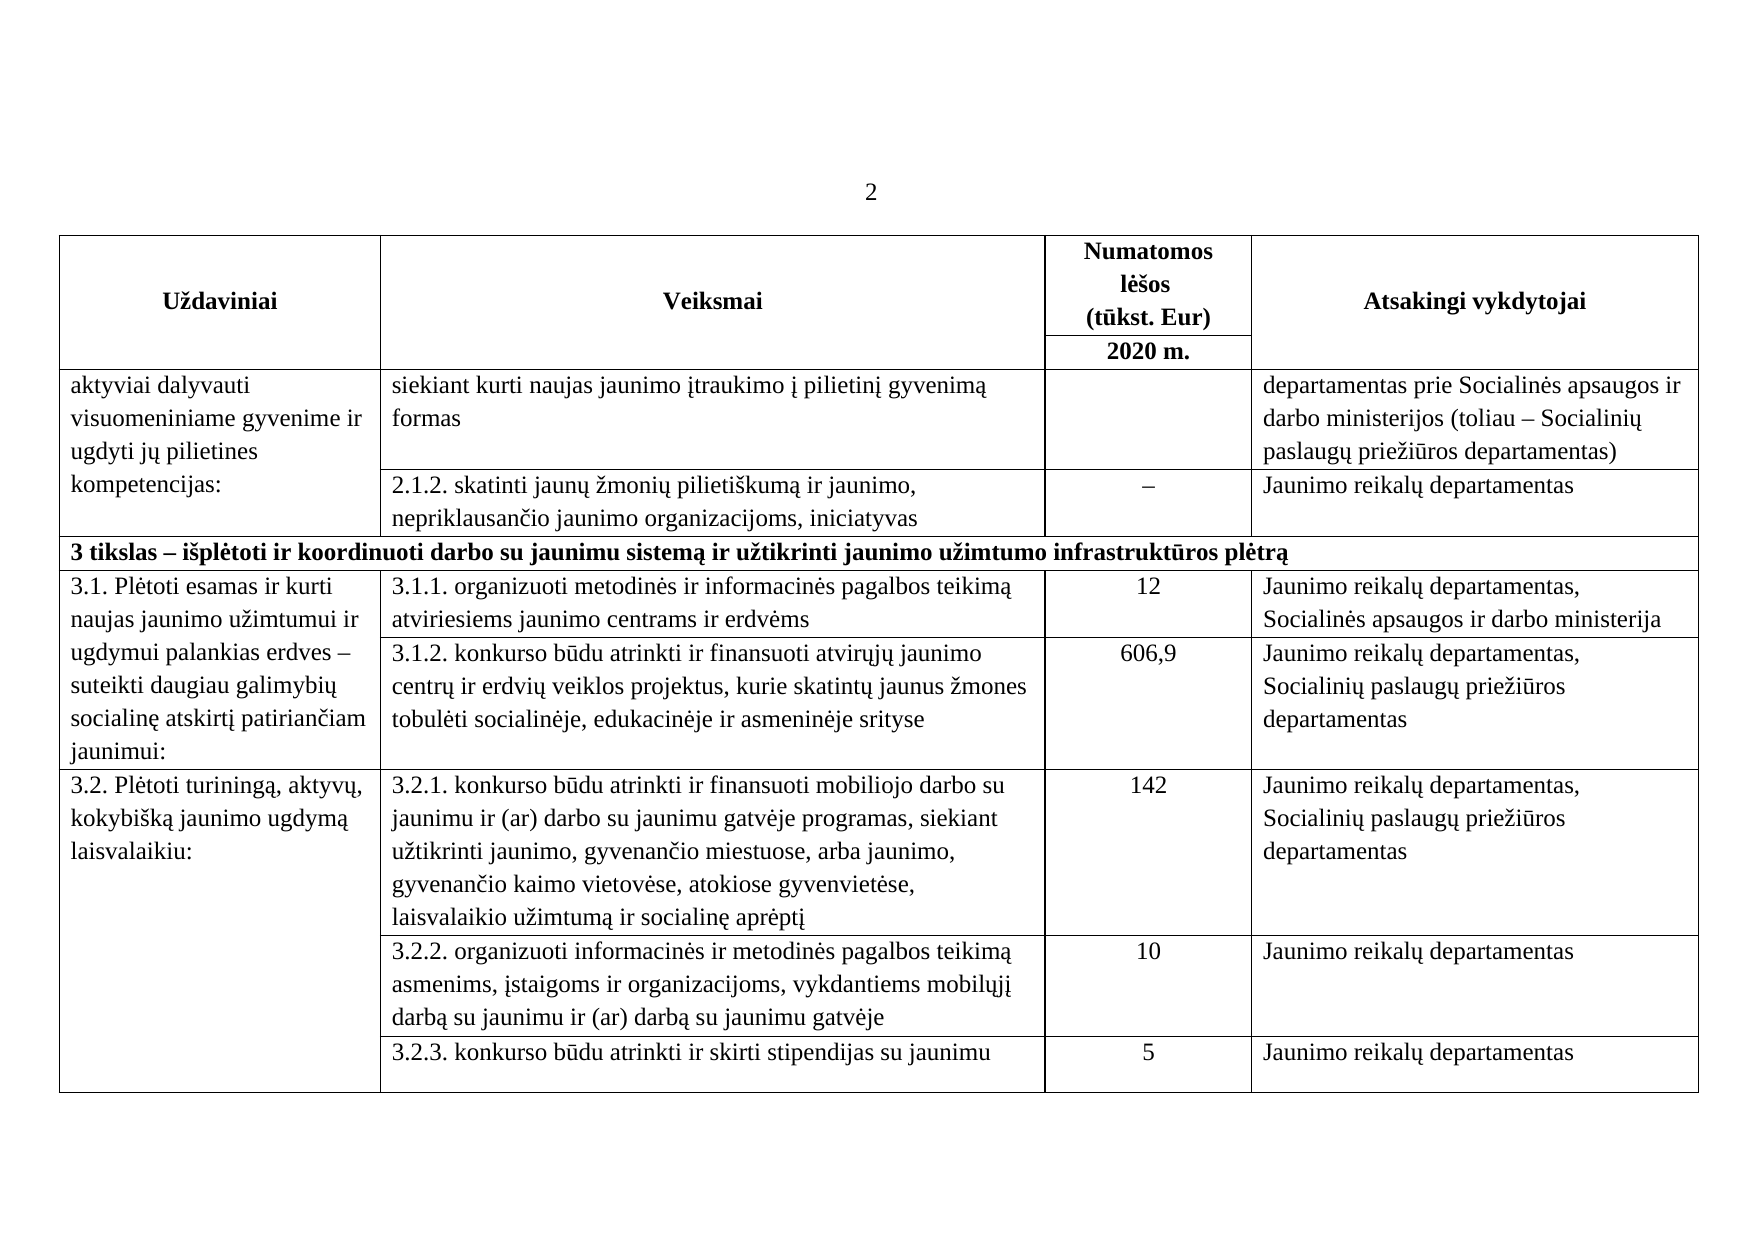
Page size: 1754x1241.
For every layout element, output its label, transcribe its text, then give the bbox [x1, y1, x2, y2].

table_cell 2020 m. [1046, 336, 1251, 369]
table_cell 3.1. Plėtoti esamas ir kurti naujas jaunimo užimtumui ir ugdymui palankias erdves – suteikti daugiau galimybių socialinę atskirtį patiriančiam jaunimui: [60, 571, 380, 769]
table_cell Jaunimo reikalų departamentas, Socialinių paslaugų priežiūros departamentas [1252, 770, 1698, 935]
table_cell 2.1.2. skatinti jaunų žmonių pilietiškumą ir jaunimo, nepriklausančio jaunimo organizacijoms, iniciatyvas [381, 470, 1044, 536]
table_cell Jaunimo reikalų departamentas [1252, 1037, 1698, 1092]
table_cell Jaunimo reikalų departamentas, Socialinių paslaugų priežiūros departamentas [1252, 638, 1698, 769]
table_header Atsakingi vykdytojai [1252, 236, 1698, 369]
table_cell 3.1.1. organizuoti metodinės ir informacinės pagalbos teikimą atviriesiems jaunimo centrams ir erdvėms [381, 571, 1044, 637]
table_cell Jaunimo reikalų departamentas [1252, 470, 1698, 536]
table_cell 3.2.3. konkurso būdu atrinkti ir skirti stipendijas su jaunimu [381, 1037, 1044, 1092]
table_header Numatomos lėšos (tūkst. Eur) [1046, 236, 1251, 335]
table_cell 3.1.2. konkurso būdu atrinkti ir finansuoti atvirųjų jaunimo centrų ir erdvių veiklos projektus, kurie skatintų jaunus žmones tobulėti socialinėje, edukacinėje ir asmeninėje srityse [381, 638, 1044, 769]
table_cell 606,9 [1046, 638, 1251, 769]
table_cell aktyviai dalyvauti visuomeniniame gyvenime ir ugdyti jų pilietines kompetencijas: [60, 370, 380, 536]
table_cell 3.2.2. organizuoti informacinės ir metodinės pagalbos teikimą asmenims, įstaigoms ir organizacijoms, vykdantiems mobilųjį darbą su jaunimu ir (ar) darbą su jaunimu gatvėje [381, 936, 1044, 1036]
table_cell 142 [1046, 770, 1251, 935]
table_cell 12 [1046, 571, 1251, 637]
table_cell departamentas prie Socialinės apsaugos ir darbo ministerijos (toliau – Socialinių paslaugų priežiūros departamentas) [1252, 370, 1698, 469]
table_cell [1046, 370, 1251, 469]
table_cell 10 [1046, 936, 1251, 1036]
table_header Veiksmai [381, 236, 1044, 369]
table_cell – [1046, 470, 1251, 536]
table_header Uždaviniai [60, 236, 380, 369]
table_cell 3.2.1. konkurso būdu atrinkti ir finansuoti mobiliojo darbo su jaunimu ir (ar) darbo su jaunimu gatvėje programas, siekiant užtikrinti jaunimo, gyvenančio miestuose, arba jaunimo, gyvenančio kaimo vietovėse, atokiose gyvenvietėse, laisvalaikio užimtumą ir socialinę aprėptį [381, 770, 1044, 935]
table_cell 3.2. Plėtoti turiningą, aktyvų, kokybišką jaunimo ugdymą laisvalaikiu: [60, 770, 380, 1092]
table_cell 3 tikslas – išplėtoti ir koordinuoti darbo su jaunimu sistemą ir užtikrinti jaunimo užimtumo infrastruktūros plėtrą [60, 537, 1698, 570]
table_cell 5 [1046, 1037, 1251, 1092]
table_cell Jaunimo reikalų departamentas [1252, 936, 1698, 1036]
table_cell siekiant kurti naujas jaunimo įtraukimo į pilietinį gyvenimą formas [381, 370, 1044, 469]
table_cell Jaunimo reikalų departamentas, Socialinės apsaugos ir darbo ministerija [1252, 571, 1698, 637]
